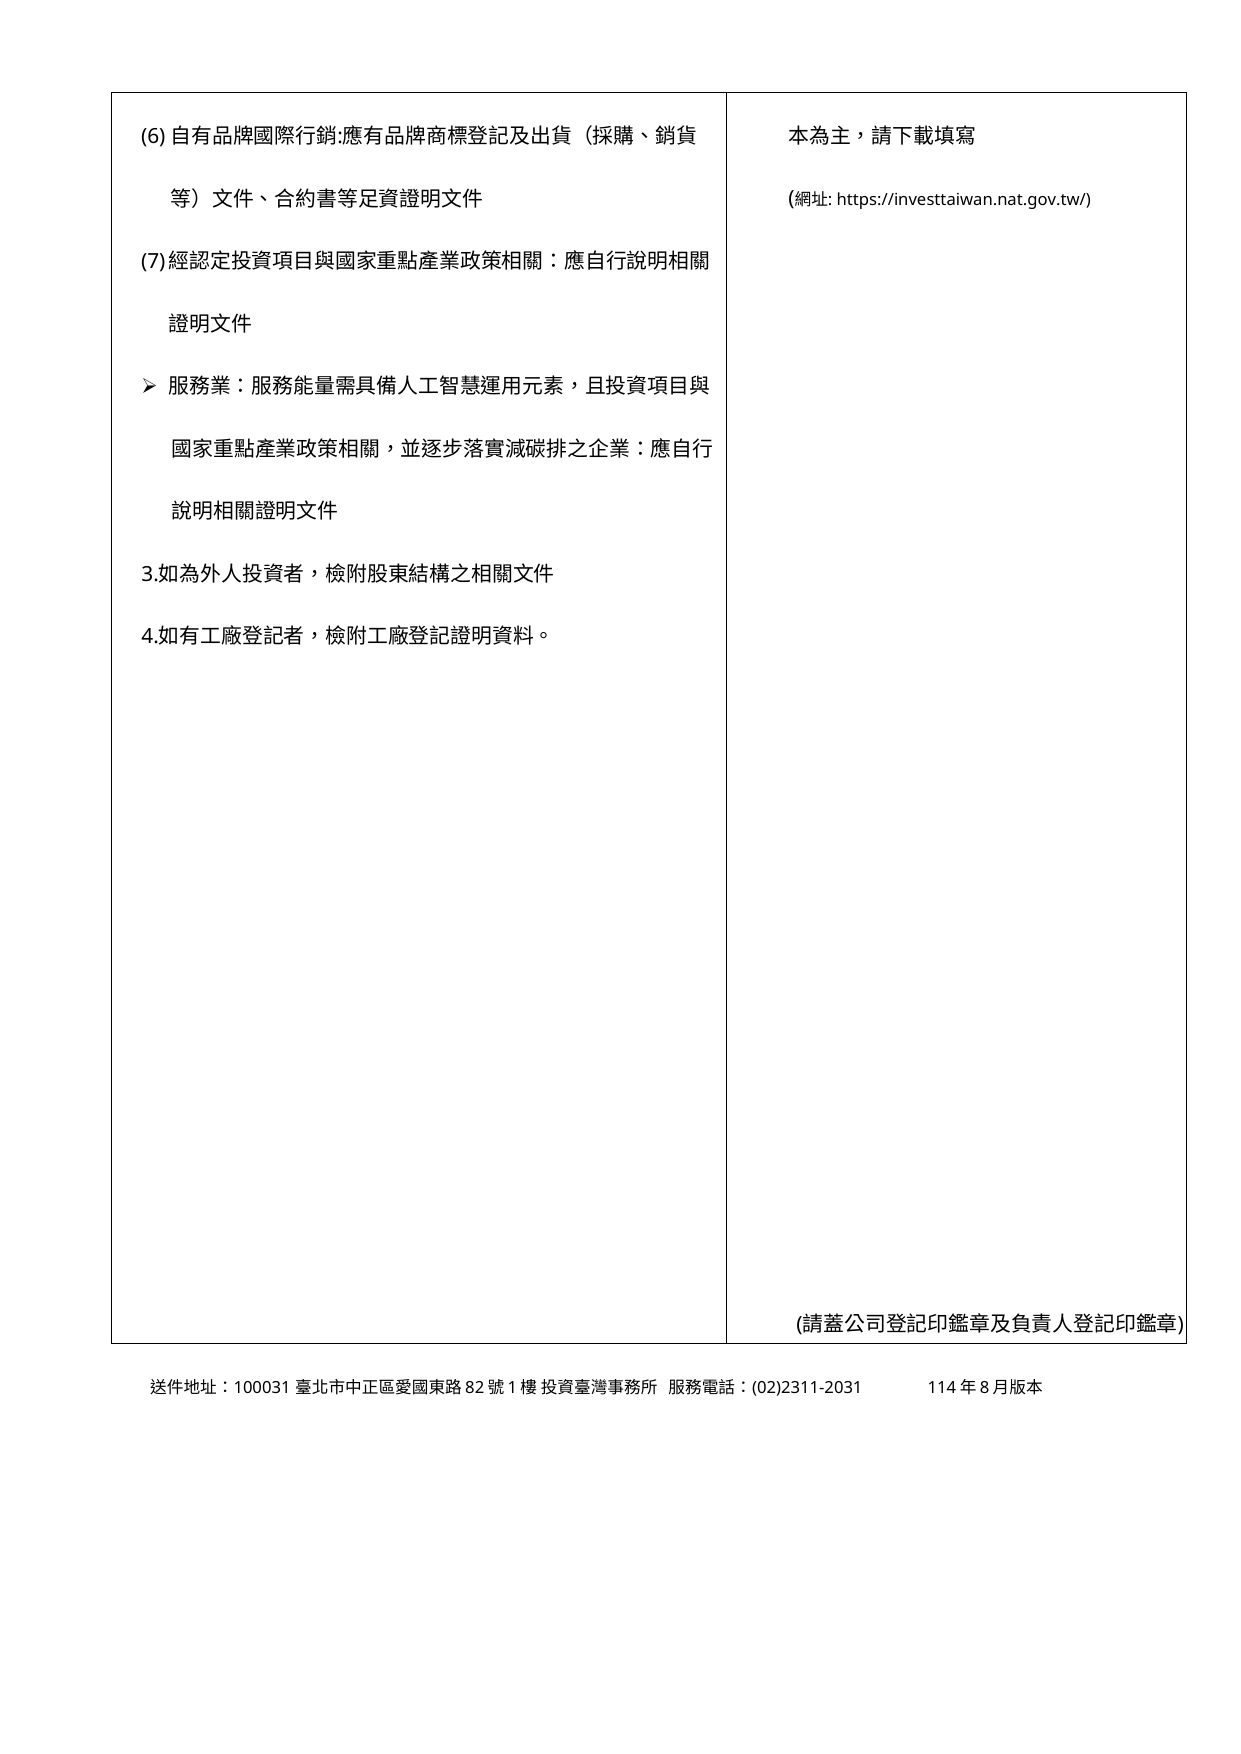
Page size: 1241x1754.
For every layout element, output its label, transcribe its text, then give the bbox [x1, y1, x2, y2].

table_cell 本為主，請下載填寫 (網址: https://investtaiwan.nat.gov.tw/) (請蓋公司登記印鑑章及負責人登記印鑑章) [727, 93, 1186, 1343]
text 送件地址：100031 臺北市中正區愛國東路82號1樓 投資臺灣事務所 服務電話：(02)2311-2031 114年8月版本 [150, 1344, 1144, 1407]
table_cell (九) 申請認定之廠商，應檢具十五份投資計畫書，向投資臺灣事務所提出申請，投資計畫書應包含下列項目：（影本文件應加蓋「與正本相符」印章） 1.公司設立或變更登記表影本 2.適用資格相關證明文件： 製造業： 逐步落實減碳排：應自行說明符合之減碳項目 產線需具備人工智慧運用元素：應自行說明符合之技術或功能 屬五大信賴產業、大健康產業、六大核心戰略產業或5+2產業創新領域：應自行說明符合之產業 屬高附加價值產品及關鍵零組件相關產業：應自行說明符合產業或產品項目 國際供應鏈居於關鍵地位:如採購合約書等證明文件 自有品牌國際行銷:應有品牌商標登記及出貨（採購、銷貨等）文件、合約書等足資證明文件 經認定投資項目與國家重點產業政策相關：應自行說明相關證明文件 服務業：服務能量需具備人工智慧運用元素，且投資項目與國家重點產業政策相關，並逐步落實減碳排之企業：應自行說明相關證明文件 3.如為外人投資者，檢附股東結構之相關文件 4.如有工廠登記者，檢附工廠登記證明資料。 [112, 93, 726, 1343]
table_cell [107, 92, 111, 1343]
